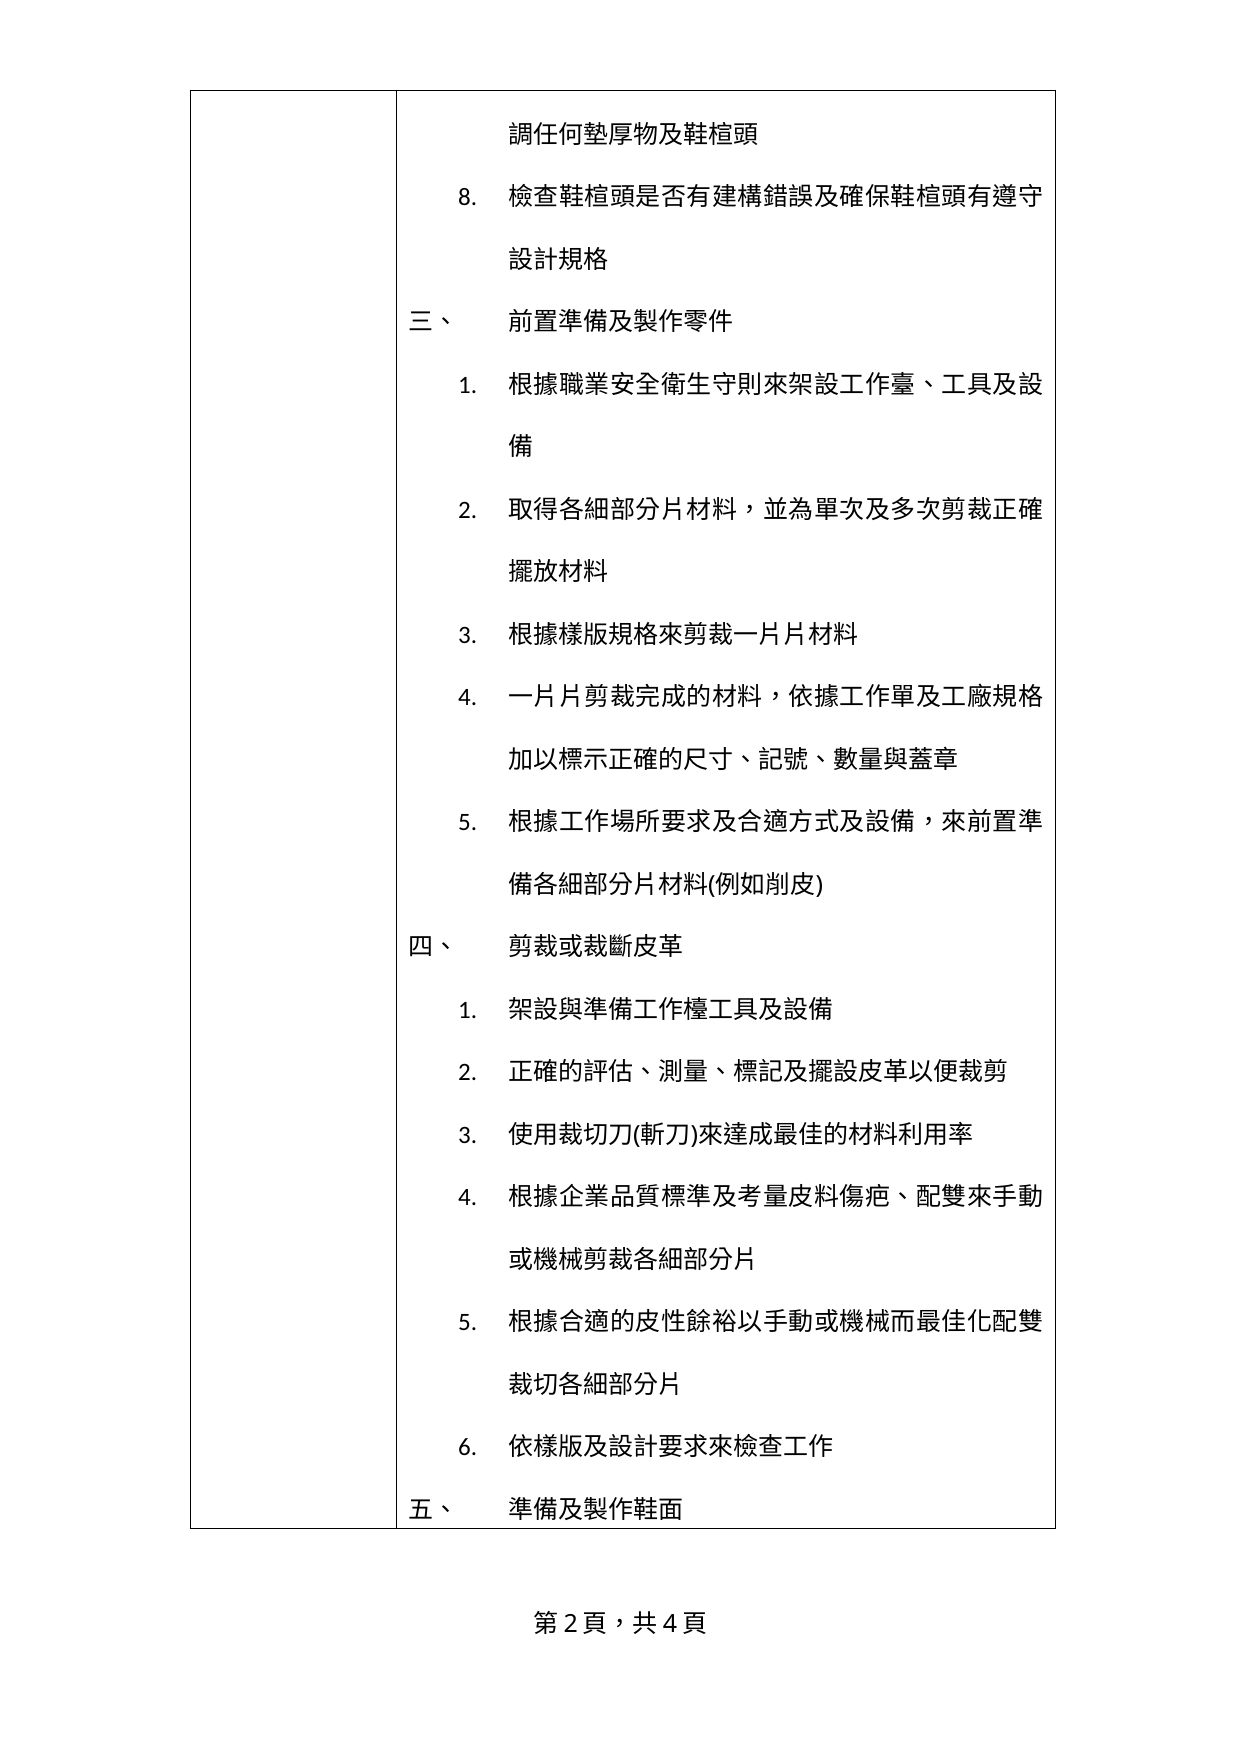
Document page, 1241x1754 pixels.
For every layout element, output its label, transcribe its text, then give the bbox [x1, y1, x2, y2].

table_cell [191, 91, 396, 1528]
table_cell 確認訂製鞋之要求 審核及確認客戶的要求及設計規格 判定製程所需的材料、確認有此材料或從適合的供應商訂購特殊或一次性材料 審核樣版以確保遵循設計規範 與樣版師共同釐清設計特徵，如果有需要可一併判定製程的技術面 準備鞋楦頭 檢視各項量測以確認已經取得全部所需的資訊 遵照設計選擇合適的技術來製作或調整鞋楦頭 選擇一個腳型及尺寸大小、符合要求的既有或已量產使用的合適鞋楦頭 利用選定材料來建構一個原版的鞋楦頭，並以此來製作一個所希望的形狀及尺寸的鞋楦頭 依照原版鞋楦頭加上墊厚(增加)物使其塑形吻合設計規格的形狀 依需要而修調墊厚(增加)物以確定訂製鞋的合腳性及功能 依照設計要求及既有製造標準，必要時檢視及微調任何墊厚物及鞋楦頭 檢查鞋楦頭是否有建構錯誤及確保鞋楦頭有遵守設計規格 前置準備及製作零件 根據職業安全衛生守則來架設工作臺、工具及設備 取得各細部分片材料，並為單次及多次剪裁正確擺放材料 根據樣版規格來剪裁一片片材料 一片片剪裁完成的材料，依據工作單及工廠規格加以標示正確的尺寸、記號、數量與蓋章 根據工作場所要求及合適方式及設備，來前置準備各細部分片材料(例如削皮) 剪裁或裁斷皮革 架設與準備工作檯工具及設備 正確的評估、測量、標記及擺設皮革以便裁剪 使用裁切刀(斬刀)來達成最佳的材料利用率 根據企業品質標準及考量皮料傷疤、配雙來手動或機械剪裁各細部分片 根據合適的皮性餘裕以手動或機械而最佳化配雙裁切各細部分片 依樣版及設計要求來檢查工作 準備及製作鞋面 檢查各鞋面分片並將其正確的疊放 設置並調整針車機與選擇針線 根據規格測試針車及設定並測試線跡(針距)長度、縫線張力 交互使用手動或電動來車縫鞋面 以針車完成車縫，並將線頭修掉來達到預定的結果 依照樣版及設計要求檢查鞋面 執行最後品質檢查作業 檢查最終產品以確保達成工作場所品質要求 依照工作程序處理產品錯誤 根據工作場所程序捆裝、堆疊、儲存或運送鞋面及零件 記錄處理程序與錯誤 [397, 91, 1055, 1528]
